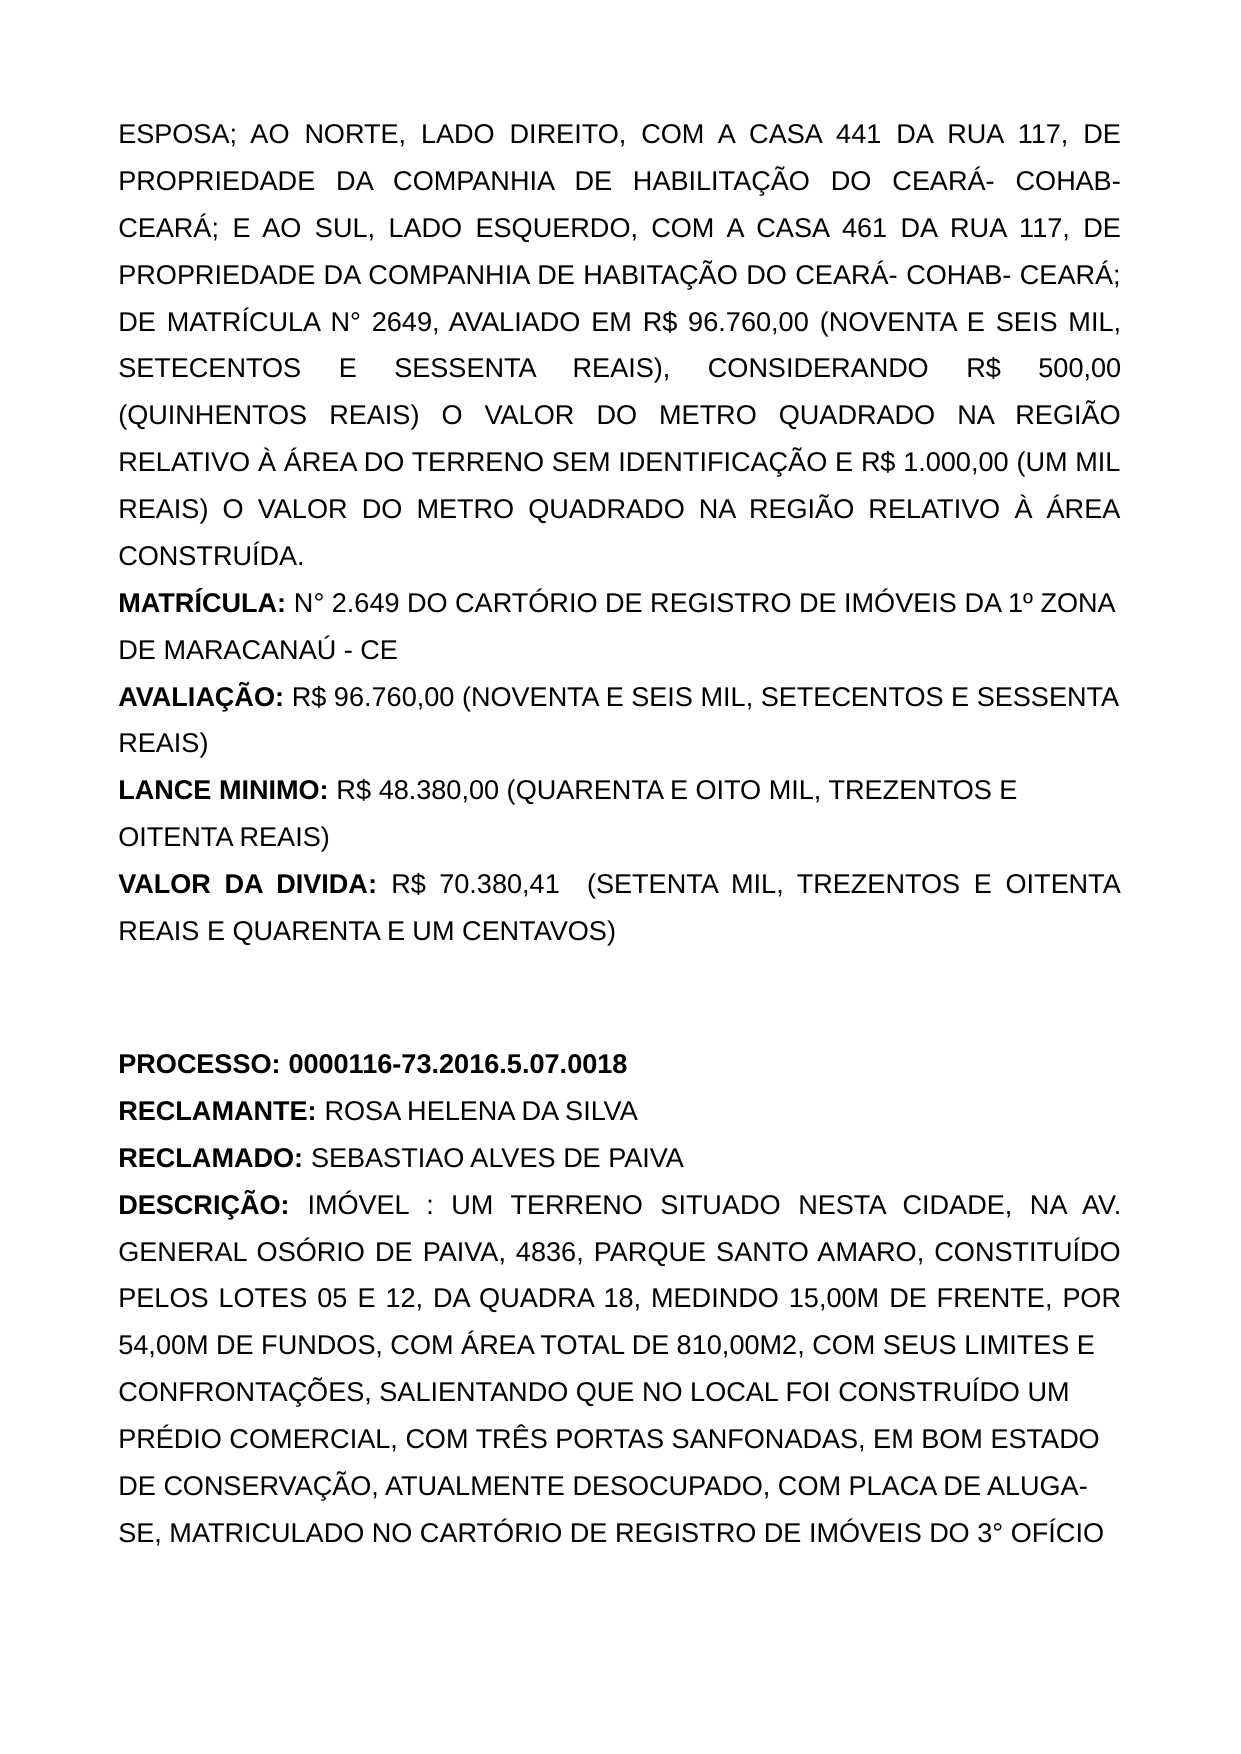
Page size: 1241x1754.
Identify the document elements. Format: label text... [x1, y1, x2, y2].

text LANCE MINIMO: R$ 48.380,00 (QUARENTA E OITO MIL, TREZENTOS E OITENTA REAIS) [118, 774, 1122, 852]
text MATRÍCULA: N° 2.649 DO CARTÓRIO DE REGISTRO DE IMÓVEIS DA 1º ZONA DE MARACANAÚ - CE [118, 587, 1122, 665]
text DESCRIÇÃO: IMÓVEL : UM TERRENO SITUADO NESTA CIDADE, NA AV. GENERAL OSÓRIO DE PAIVA, 4836, PARQUE SANTO AMARO, CONSTITUÍDO PELOS LOTES 05 E 12, DA QUADRA 18, MEDINDO 15,00M DE FRENTE, POR 54,00M DE FUNDOS, COM ÁREA TOTAL DE 810,00M2, COM SEUS LIMITES E [118, 1189, 1122, 1361]
text RECLAMANTE: ROSA HELENA DA SILVA [118, 1095, 1122, 1126]
text ESPOSA; AO NORTE, LADO DIREITO, COM A CASA 441 DA RUA 117, DE PROPRIEDADE DA COMPANHIA DE HABILITAÇÃO DO CEARÁ- COHAB- CEARÁ; E AO SUL, LADO ESQUERDO, COM A CASA 461 DA RUA 117, DE PROPRIEDADE DA COMPANHIA DE HABITAÇÃO DO CEARÁ- COHAB- CEARÁ; DE MATRÍCULA N° 2649, AVALIADO EM R$ 96.760,00 (NOVENTA E SEIS MIL, SETECENTOS E SESSENTA REAIS), CONSIDERANDO R$ 500,00 (QUINHENTOS REAIS) O VALOR DO METRO QUADRADO NA REGIÃO RELATIVO À ÁREA DO TERRENO SEM IDENTIFICAÇÃO E R$ 1.000,00 (UM MIL REAIS) O VALOR DO METRO QUADRADO NA REGIÃO RELATIVO À ÁREA CONSTRUÍDA. [118, 118, 1122, 571]
text VALOR DA DIVIDA: R$ 70.380,41 (SETENTA MIL, TREZENTOS E OITENTA REAIS E QUARENTA E UM CENTAVOS) [118, 868, 1122, 946]
text AVALIAÇÃO: R$ 96.760,00 (NOVENTA E SEIS MIL, SETECENTOS E SESSENTA REAIS) [118, 681, 1122, 759]
text CONFRONTAÇÕES, SALIENTANDO QUE NO LOCAL FOI CONSTRUÍDO UM PRÉDIO COMERCIAL, COM TRÊS PORTAS SANFONADAS, EM BOM ESTADO DE CONSERVAÇÃO, ATUALMENTE DESOCUPADO, COM PLACA DE ALUGA-SE, MATRICULADO NO CARTÓRIO DE REGISTRO DE IMÓVEIS DO 3° OFÍCIO [118, 1376, 1122, 1548]
text RECLAMADO: SEBASTIAO ALVES DE PAIVA [118, 1142, 1122, 1173]
text PROCESSO: 0000116-73.2016.5.07.0018 [118, 1048, 1122, 1079]
